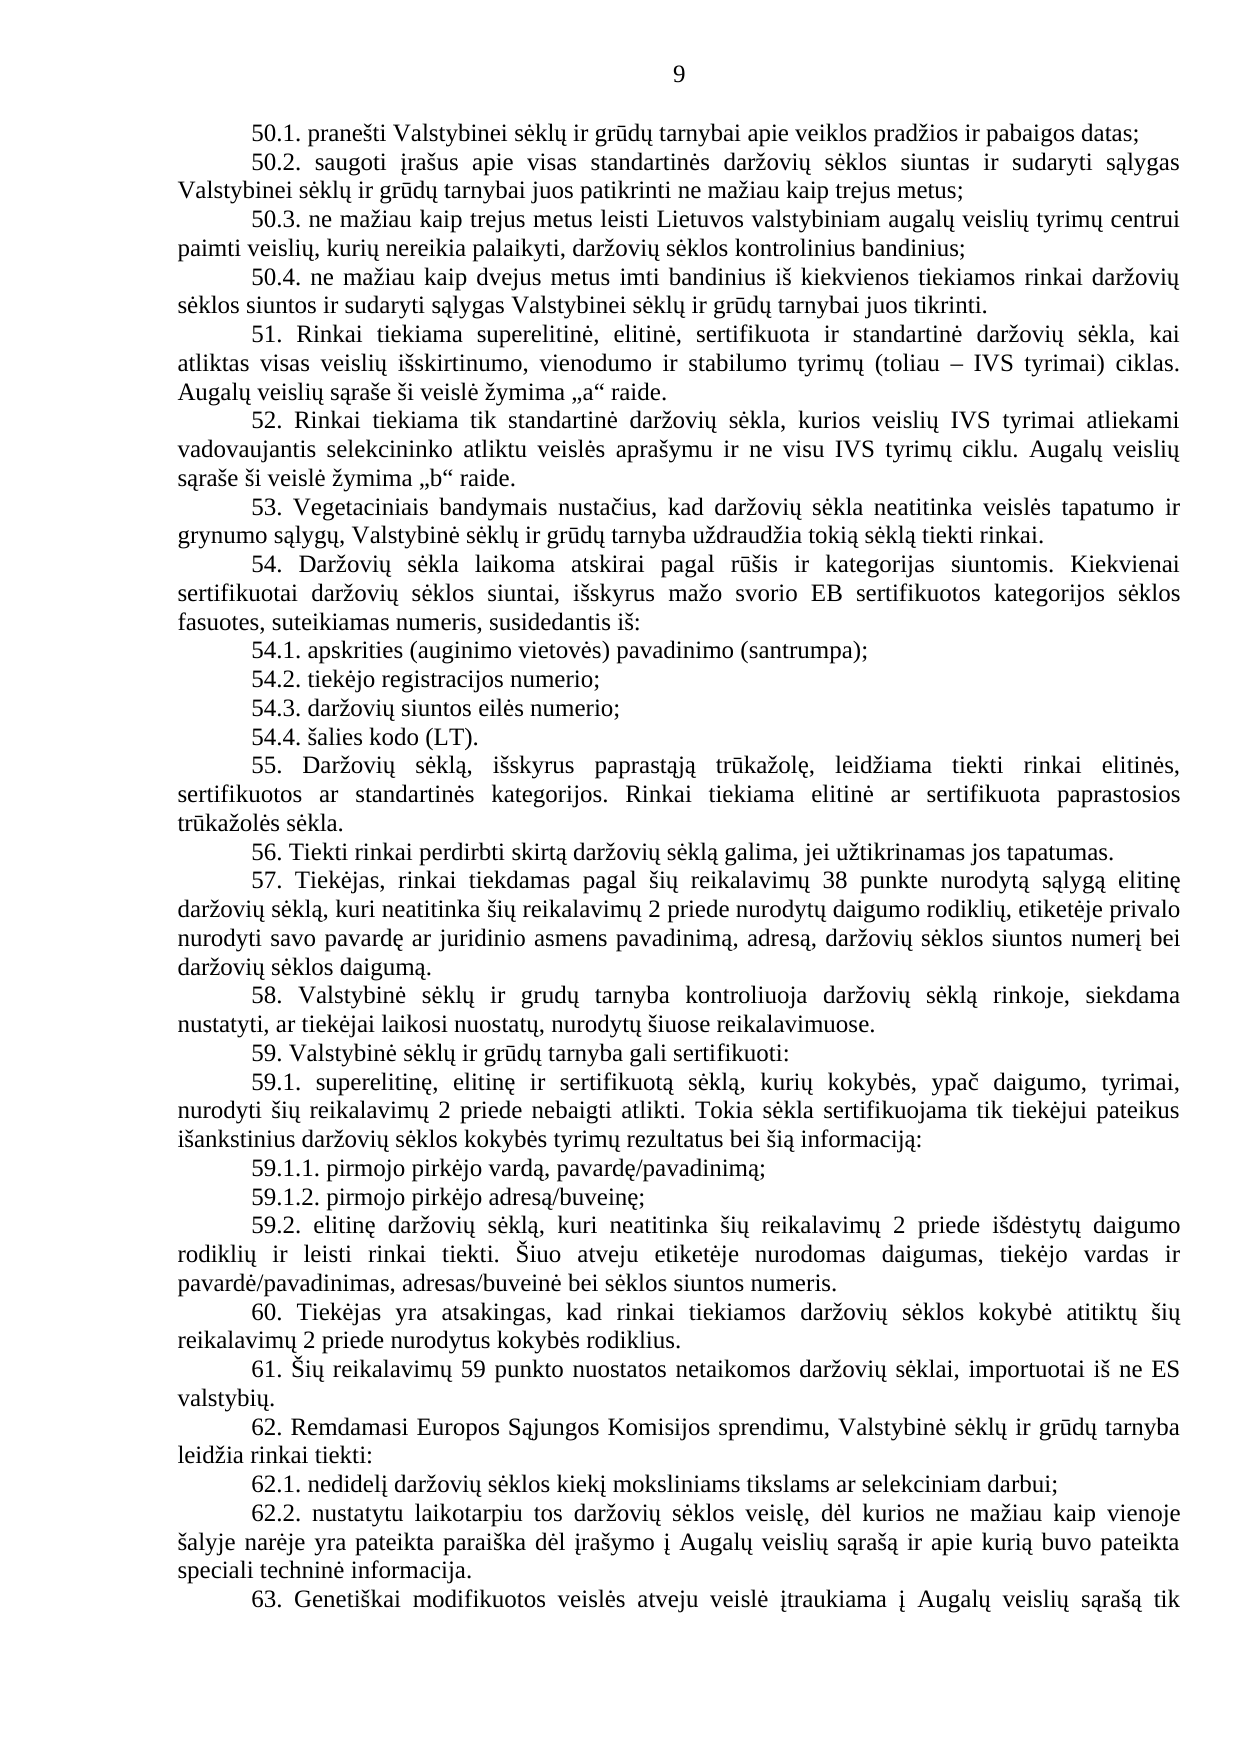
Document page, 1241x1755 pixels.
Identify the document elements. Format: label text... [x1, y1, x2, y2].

text 53. Vegetaciniais bandymais nustačius, kad daržovių sėkla neatitinka veislės tapatumo ir grynumo sąlygų, Valstybinė sėklų ir grūdų tarnyba uždraudžia tokią sėklą tiekti rinkai. [177, 492, 1181, 549]
text 62.1. nedidelį daržovių sėklos kiekį moksliniams tikslams ar selekciniam darbui; [177, 1469, 1181, 1498]
text 61. Šių reikalavimų 59 punkto nuostatos netaikomos daržovių sėklai, importuotai iš ne ES valstybių. [177, 1354, 1181, 1412]
text 50.4. ne mažiau kaip dvejus metus imti bandinius iš kiekvienos tiekiamos rinkai daržovių sėklos siuntos ir sudaryti sąlygas Valstybinei sėklų ir grūdų tarnybai juos tikrinti. [177, 262, 1181, 319]
text 54.1. apskrities (auginimo vietovės) pavadinimo (santrumpa); [177, 636, 1181, 664]
text 62.2. nustatytu laikotarpiu tos daržovių sėklos veislę, dėl kurios ne mažiau kaip vienoje šalyje narėje yra pateikta paraiška dėl įrašymo į Augalų veislių sąrašą ir apie kurią buvo pateikta speciali techninė informacija. [177, 1498, 1181, 1584]
text 59.1.1. pirmojo pirkėjo vardą, pavardę/pavadinimą; [177, 1153, 1181, 1182]
text 50.1. pranešti Valstybinei sėklų ir grūdų tarnybai apie veiklos pradžios ir pabaigos datas; [177, 118, 1181, 147]
text 54. Daržovių sėkla laikoma atskirai pagal rūšis ir kategorijas siuntomis. Kiekvienai sertifikuotai daržovių sėklos siuntai, išskyrus mažo svorio EB sertifikuotos kategorijos sėklos fasuotes, suteikiamas numeris, susidedantis iš: [177, 549, 1181, 636]
text 58. Valstybinė sėklų ir grudų tarnyba kontroliuoja daržovių sėklą rinkoje, siekdama nustatyti, ar tiekėjai laikosi nuostatų, nurodytų šiuose reikalavimuose. [177, 981, 1181, 1038]
text 56. Tiekti rinkai perdirbti skirtą daržovių sėklą galima, jei užtikrinamas jos tapatumas. [177, 837, 1181, 866]
text 54.3. daržovių siuntos eilės numerio; [177, 693, 1181, 722]
text 59.1.2. pirmojo pirkėjo adresą/buveinę; [177, 1182, 1181, 1211]
text 59. Valstybinė sėklų ir grūdų tarnyba gali sertifikuoti: [177, 1038, 1181, 1067]
text 57. Tiekėjas, rinkai tiekdamas pagal šių reikalavimų 38 punkte nurodytą sąlygą elitinę daržovių sėklą, kuri neatitinka šių reikalavimų 2 priede nurodytų daigumo rodiklių, etiketėje privalo nurodyti savo pavardę ar juridinio asmens pavadinimą, adresą, daržovių sėklos siuntos numerį bei daržovių sėklos daigumą. [177, 866, 1181, 981]
text 50.3. ne mažiau kaip trejus metus leisti Lietuvos valstybiniam augalų veislių tyrimų centrui paimti veislių, kurių nereikia palaikyti, daržovių sėklos kontrolinius bandinius; [177, 204, 1181, 262]
text 52. Rinkai tiekiama tik standartinė daržovių sėkla, kurios veislių IVS tyrimai atliekami vadovaujantis selekcininko atliktu veislės aprašymu ir ne visu IVS tyrimų ciklu. Augalų veislių sąraše ši veislė žymima „b“ raide. [177, 406, 1181, 492]
text 63. Genetiškai modifikuotos veislės atveju veislė įtraukiama į Augalų veislių sąrašą tik [177, 1584, 1181, 1613]
text 51. Rinkai tiekiama superelitinė, elitinė, sertifikuota ir standartinė daržovių sėkla, kai atliktas visas veislių išskirtinumo, vienodumo ir stabilumo tyrimų (toliau – IVS tyrimai) ciklas. Augalų veislių sąraše ši veislė žymima „a“ raide. [177, 319, 1181, 406]
text 59.2. elitinę daržovių sėklą, kuri neatitinka šių reikalavimų 2 priede išdėstytų daigumo rodiklių ir leisti rinkai tiekti. Šiuo atveju etiketėje nurodomas daigumas, tiekėjo vardas ir pavardė/pavadinimas, adresas/buveinė bei sėklos siuntos numeris. [177, 1211, 1181, 1297]
text 54.4. šalies kodo (LT). [177, 722, 1181, 751]
text 60. Tiekėjas yra atsakingas, kad rinkai tiekiamos daržovių sėklos kokybė atitiktų šių reikalavimų 2 priede nurodytus kokybės rodiklius. [177, 1297, 1181, 1354]
text 54.2. tiekėjo registracijos numerio; [177, 664, 1181, 693]
text 59.1. superelitinę, elitinę ir sertifikuotą sėklą, kurių kokybės, ypač daigumo, tyrimai, nurodyti šių reikalavimų 2 priede nebaigti atlikti. Tokia sėkla sertifikuojama tik tiekėjui pateikus išankstinius daržovių sėklos kokybės tyrimų rezultatus bei šią informaciją: [177, 1067, 1181, 1153]
text 55. Daržovių sėklą, išskyrus paprastąją trūkažolę, leidžiama tiekti rinkai elitinės, sertifikuotos ar standartinės kategorijos. Rinkai tiekiama elitinė ar sertifikuota paprastosios trūkažolės sėkla. [177, 751, 1181, 837]
text 50.2. saugoti įrašus apie visas standartinės daržovių sėklos siuntas ir sudaryti sąlygas Valstybinei sėklų ir grūdų tarnybai juos patikrinti ne mažiau kaip trejus metus; [177, 147, 1181, 204]
text 62. Remdamasi Europos Sąjungos Komisijos sprendimu, Valstybinė sėklų ir grūdų tarnyba leidžia rinkai tiekti: [177, 1412, 1181, 1469]
